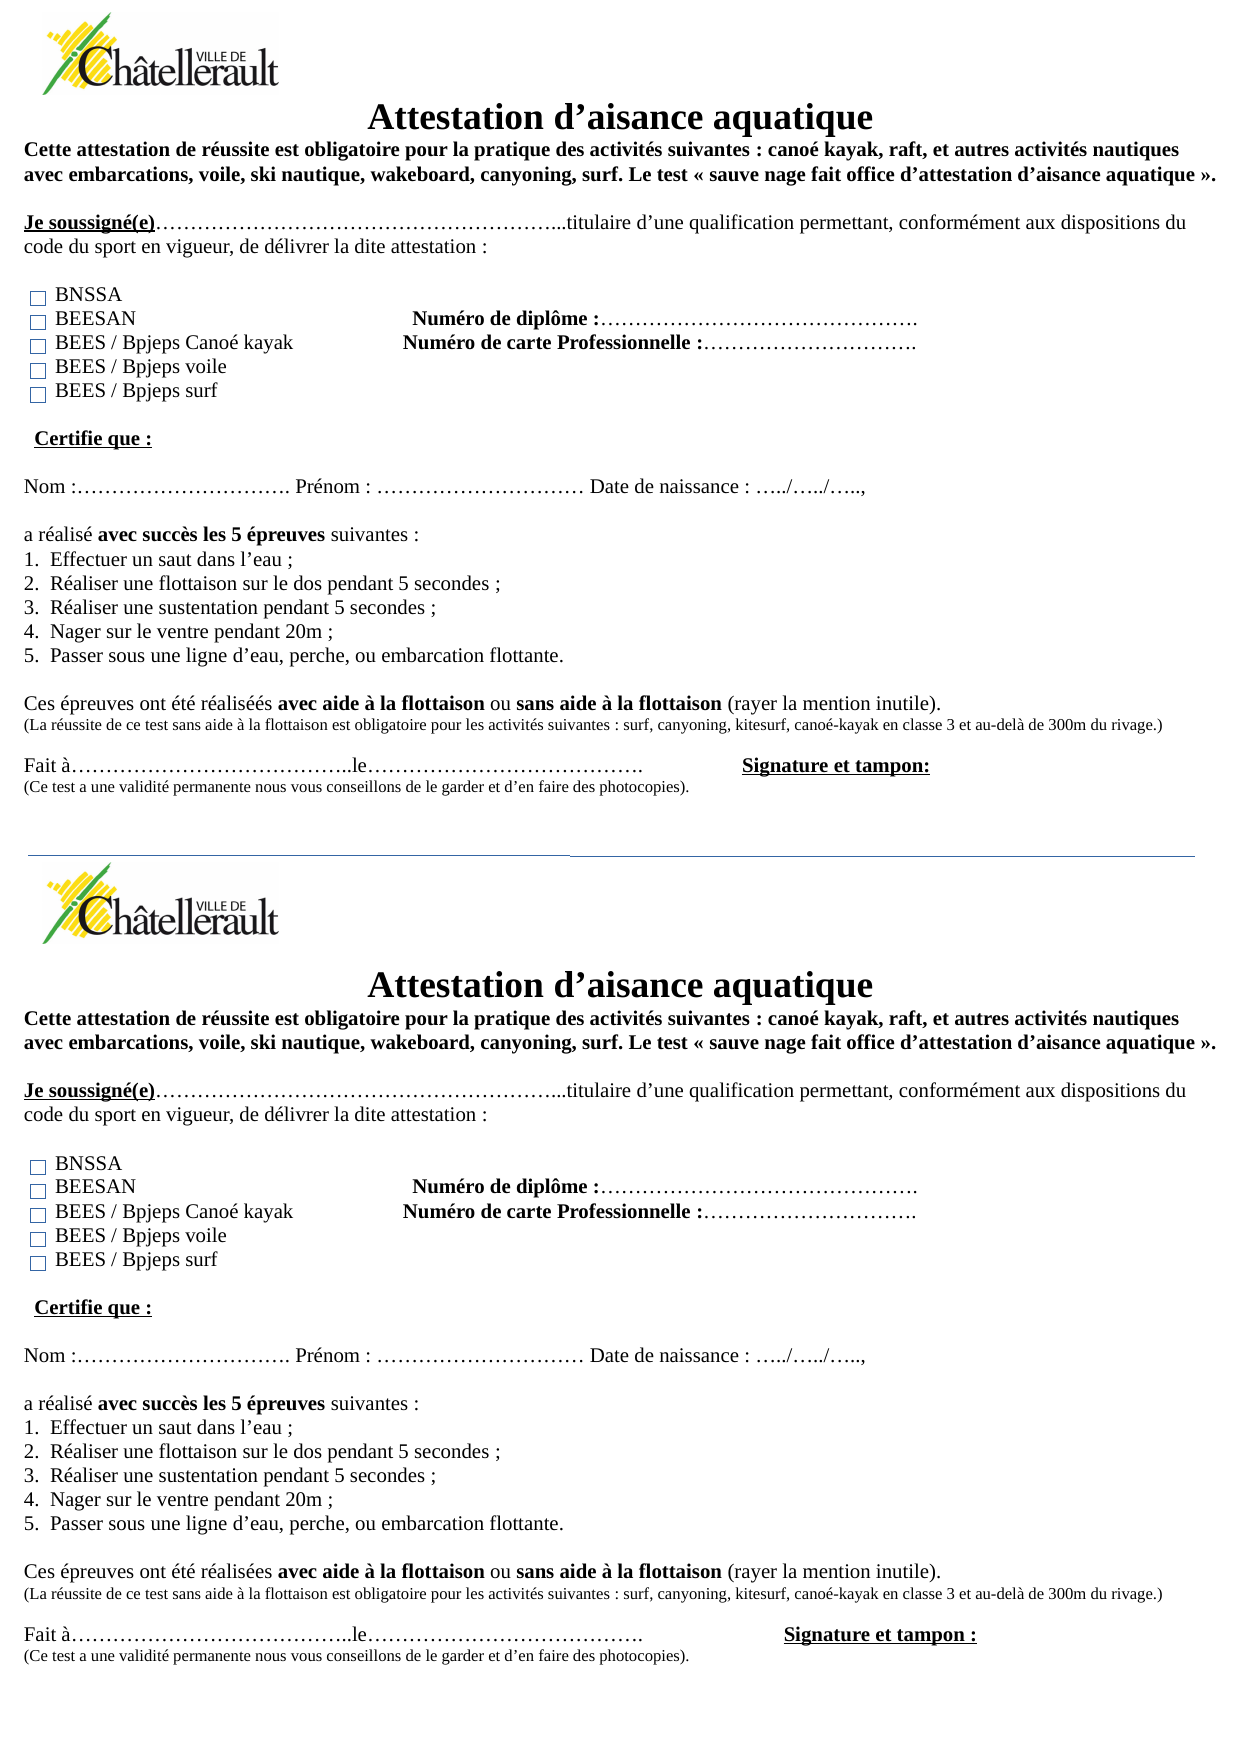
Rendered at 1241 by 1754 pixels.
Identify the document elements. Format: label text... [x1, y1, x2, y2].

text 3. Réaliser une sustentation pendant 5 secondes ; [24, 1463, 1217, 1487]
text Ces épreuves ont été réaliséés avec aide à la flottaison ou sans aide à la flottaison (rayer la mention inutile). [24, 691, 1217, 715]
text BEES / Bpjeps voile [24, 354, 1217, 378]
text (La réussite de ce test sans aide à la flottaison est obligatoire pour les activités suivantes : surf, canyoning, kitesurf, canoé-kayak en classe 3 et au-delà de 300m du rivage.) [24, 715, 1217, 734]
text Ces épreuves ont été réalisées avec aide à la flottaison ou sans aide à la flottaison (rayer la mention inutile). [24, 1559, 1217, 1583]
text BEES / Bpjeps surf [24, 378, 1217, 402]
text a réalisé avec succès les 5 épreuves suivantes : [24, 522, 1217, 546]
text 1. Effectuer un saut dans l’eau ; [24, 546, 1217, 571]
text BEESAN Numéro de diplôme :………………………………………. [24, 306, 1217, 330]
text BEES / Bpjeps voile [24, 1223, 1217, 1247]
text 5. Passer sous une ligne d’eau, perche, ou embarcation flottante. [24, 643, 1217, 667]
text (Ce test a une validité permanente nous vous conseillons de le garder et d’en faire des photocopies). [24, 777, 1217, 796]
text 2. Réaliser une flottaison sur le dos pendant 5 secondes ; [24, 571, 1217, 594]
picture [42, 862, 279, 944]
text Cette attestation de réussite est obligatoire pour la pratique des activités suivantes : canoé kayak, raft, et autres activités nautiques avec embarcations, voile, ski nautique, wakeboard, canyoning, surf. Le test « sauve nage fait office d’attestation d’aisance aquatique ». [24, 137, 1217, 186]
text BNSSA [24, 1150, 1217, 1174]
text Je soussigné(e)…………………………………………………...titulaire d’une qualification permettant, conformément aux dispositions du code du sport en vigueur, de délivrer la dite attestation : [24, 209, 1217, 258]
text BEES / Bpjeps surf [24, 1247, 1217, 1271]
text Fait à…………………………………..le…………………………………. Signature et tampon: [24, 753, 1217, 777]
text Nom :…………………………. Prénom : ………………………… Date de naissance : …../…../….., [24, 1343, 1217, 1367]
text BEES / Bpjeps Canoé kayak Numéro de carte Professionnelle :…………………………. [24, 1198, 1217, 1223]
text Attestation d’aisance aquatique [24, 963, 1217, 1006]
text 3. Réaliser une sustentation pendant 5 secondes ; [24, 594, 1217, 619]
text BEES / Bpjeps Canoé kayak Numéro de carte Professionnelle :…………………………. [24, 330, 1217, 354]
text 2. Réaliser une flottaison sur le dos pendant 5 secondes ; [24, 1439, 1217, 1463]
text Fait à…………………………………..le…………………………………. Signature et tampon : [24, 1622, 1217, 1646]
text Cette attestation de réussite est obligatoire pour la pratique des activités suivantes : canoé kayak, raft, et autres activités nautiques avec embarcations, voile, ski nautique, wakeboard, canyoning, surf. Le test « sauve nage fait office d’attestation d’aisance aquatique ». [24, 1006, 1217, 1054]
text 5. Passer sous une ligne d’eau, perche, ou embarcation flottante. [24, 1511, 1217, 1535]
text Nom :…………………………. Prénom : ………………………… Date de naissance : …../…../….., [24, 474, 1217, 498]
text Certifie que : [24, 1295, 1217, 1319]
text BEESAN Numéro de diplôme :………………………………………. [24, 1174, 1217, 1198]
picture [42, 12, 279, 95]
text a réalisé avec succès les 5 épreuves suivantes : [24, 1391, 1217, 1415]
text 1. Effectuer un saut dans l’eau ; [24, 1415, 1217, 1439]
text Attestation d’aisance aquatique [24, 24, 1217, 137]
text BNSSA [24, 282, 1217, 306]
text 4. Nager sur le ventre pendant 20m ; [24, 1487, 1217, 1511]
text (Ce test a une validité permanente nous vous conseillons de le garder et d’en faire des photocopies). [24, 1646, 1217, 1665]
text (La réussite de ce test sans aide à la flottaison est obligatoire pour les activités suivantes : surf, canyoning, kitesurf, canoé-kayak en classe 3 et au-delà de 300m du rivage.) [24, 1583, 1217, 1603]
text Je soussigné(e)…………………………………………………...titulaire d’une qualification permettant, conformément aux dispositions du code du sport en vigueur, de délivrer la dite attestation : [24, 1078, 1217, 1126]
text Certifie que : [24, 426, 1217, 450]
text 4. Nager sur le ventre pendant 20m ; [24, 619, 1217, 643]
